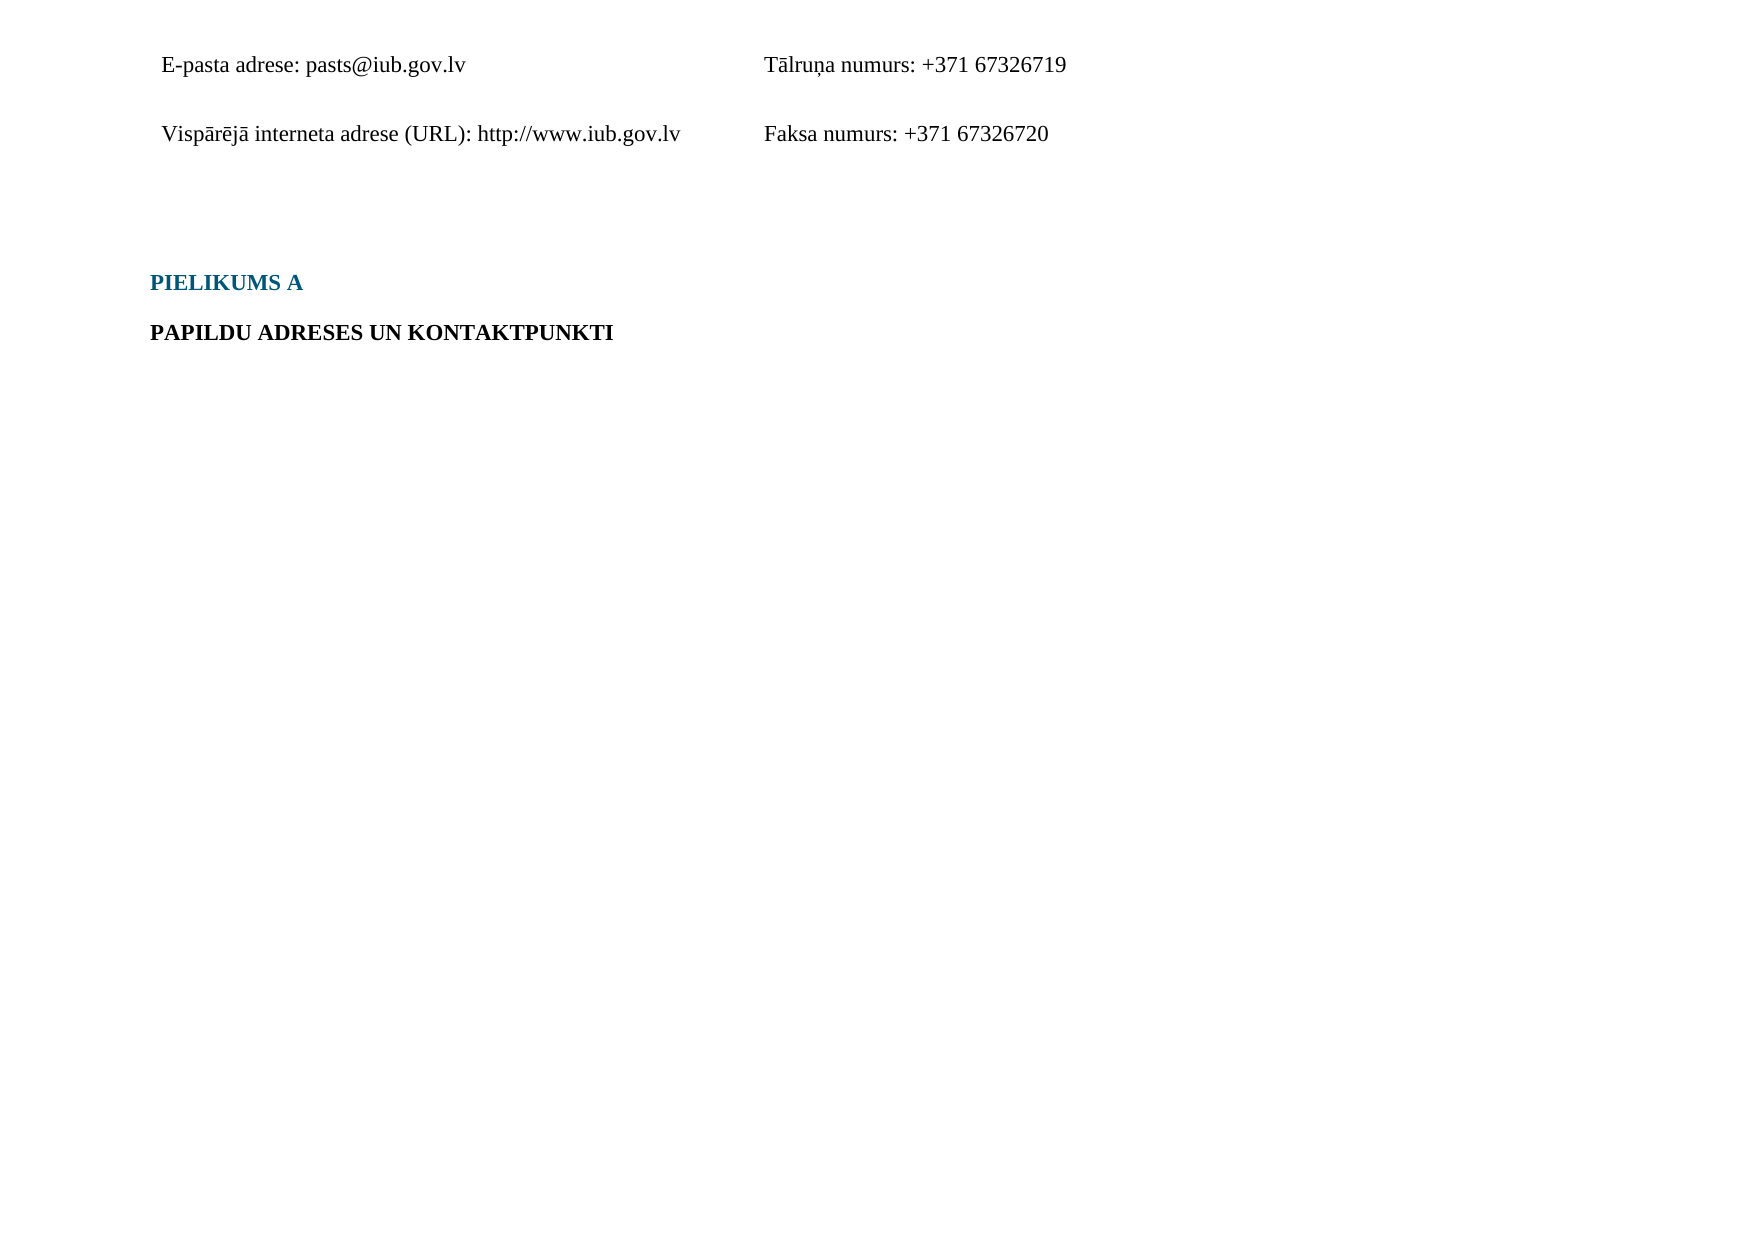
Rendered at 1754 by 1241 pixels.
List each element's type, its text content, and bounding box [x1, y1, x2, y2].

table_cell Tālruņa numurs: +371 67326719 [753, 30, 1525, 99]
table_cell Faksa numurs: +371 67326720 [753, 99, 1525, 168]
text PAPILDU ADRESES UN KONTAKTPUNKTI [150, 319, 1604, 345]
text PIELIKUMS A [150, 269, 1604, 295]
table_cell Vispārējā interneta adrese (URL): http://www.iub.gov.lv [150, 99, 753, 168]
table_cell E-pasta adrese: pasts@iub.gov.lv [150, 30, 753, 99]
